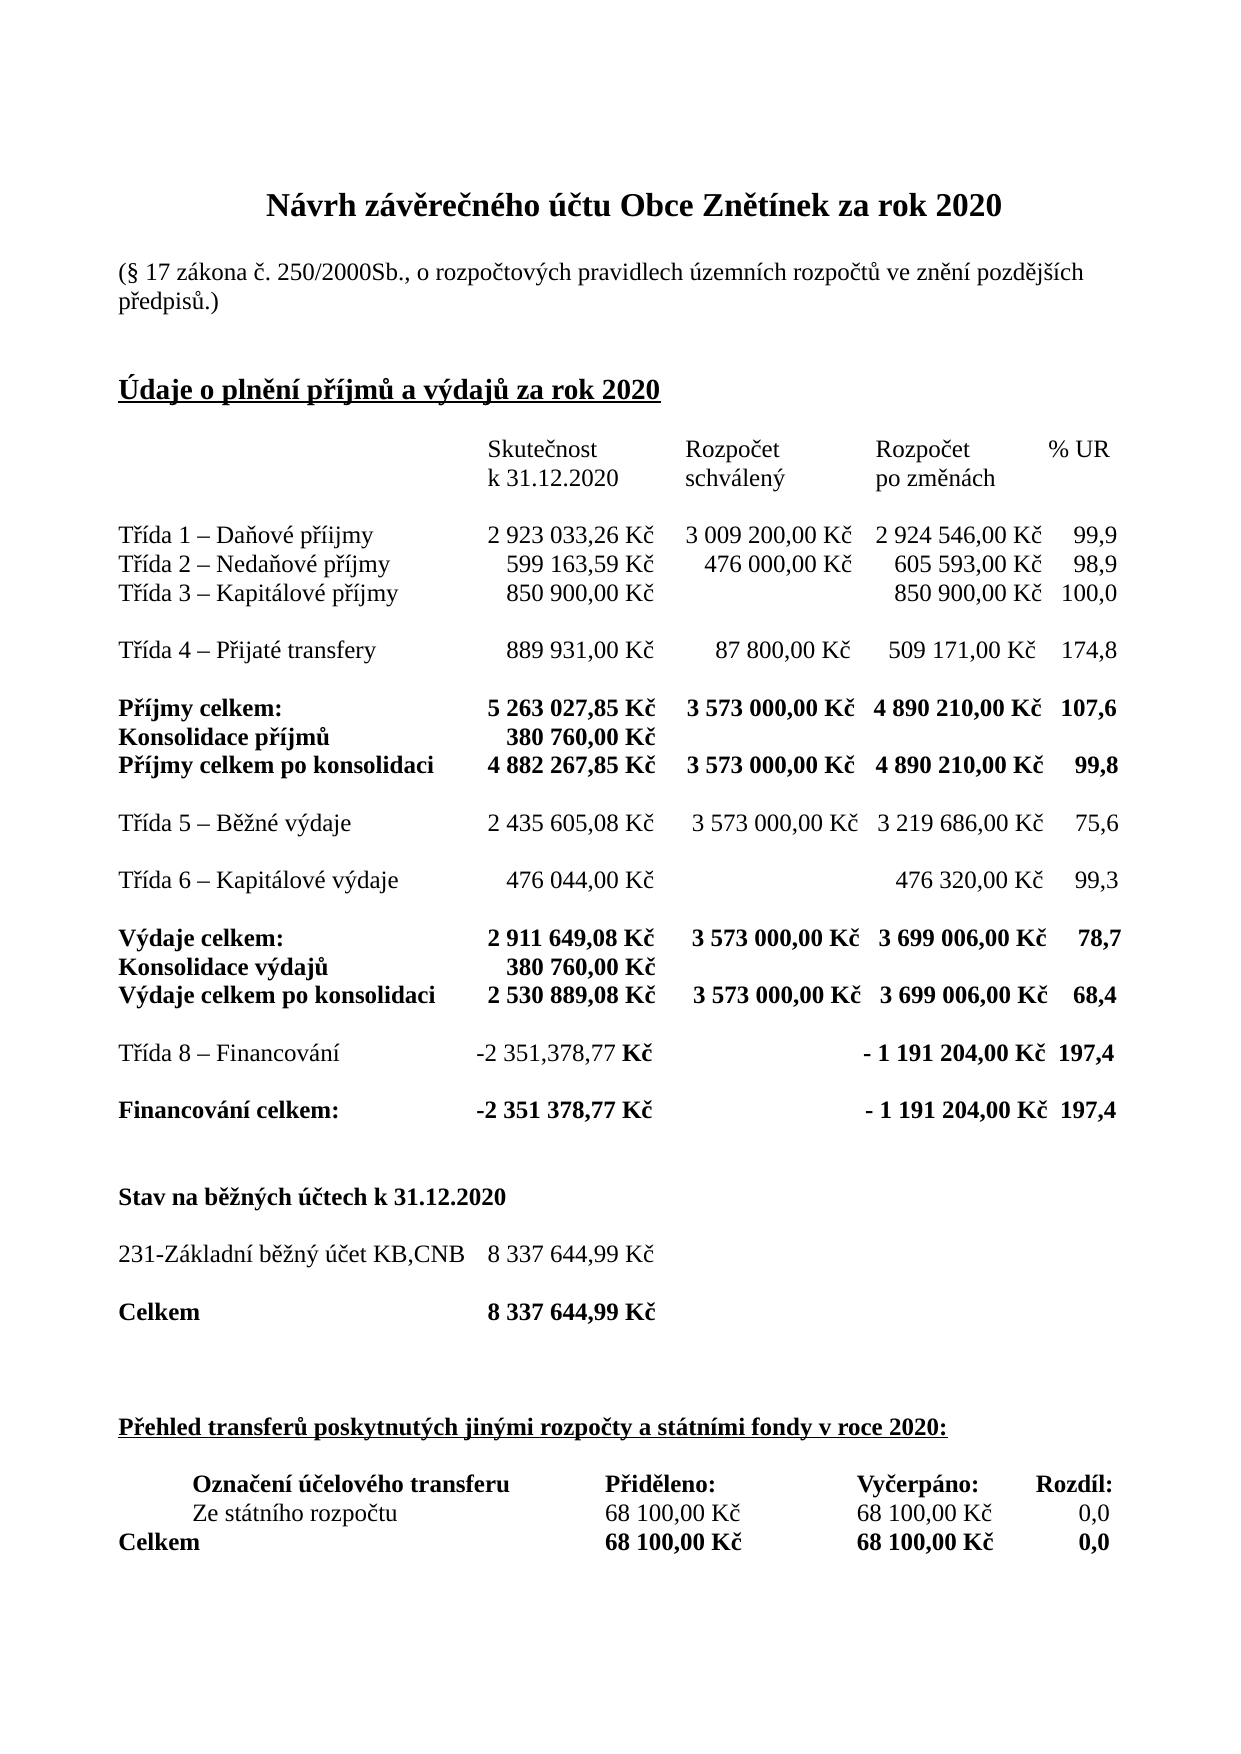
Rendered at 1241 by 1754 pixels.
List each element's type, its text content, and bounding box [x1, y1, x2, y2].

text Výdaje celkem: 2 911 649,08 Kč 3 573 000,00 Kč 3 699 006,00 Kč 78,7 [118, 923, 1122, 952]
text Přehled transferů poskytnutých jinými rozpočty a státními fondy v roce 2020: [118, 1412, 1122, 1441]
text Výdaje celkem po konsolidaci 2 530 889,08 Kč 3 573 000,00 Kč 3 699 006,00 Kč 68,4 [118, 981, 1122, 1038]
text Příjmy celkem po konsolidaci 4 882 267,85 Kč 3 573 000,00 Kč 4 890 210,00 Kč 99,8 [118, 751, 1122, 779]
text Ze státního rozpočtu 68 100,00 Kč 68 100,00 Kč 0,0 [118, 1498, 1122, 1527]
text Třída 8 – Financování -2 351,378,77 Kč - 1 191 204,00 Kč 197,4 [118, 1038, 1122, 1067]
text Stav na běžných účtech k 31.12.2020 [118, 1182, 1122, 1211]
text Skutečnost Rozpočet Rozpočet % UR [118, 434, 1122, 463]
text Údaje o plnění příjmů a výdajů za rok 2020 [118, 372, 1122, 406]
text Celkem 68 100,00 Kč 68 100,00 Kč 0,0 [118, 1527, 1122, 1556]
text Třída 6 – Kapitálové výdaje 476 044,00 Kč 476 320,00 Kč 99,3 [118, 866, 1122, 894]
text Celkem 8 337 644,99 Kč [118, 1297, 1122, 1326]
text Návrh závěrečného účtu Obce Znětínek za rok 2020 [118, 185, 1122, 223]
text Příjmy celkem: 5 263 027,85 Kč 3 573 000,00 Kč 4 890 210,00 Kč 107,6 [118, 693, 1122, 722]
text 231-Základní běžný účet KB,CNB 8 337 644,99 Kč [118, 1239, 1122, 1268]
text Konsolidace příjmů 380 760,00 Kč [118, 722, 1122, 751]
text Třída 3 – Kapitálové příjmy 850 900,00 Kč 850 900,00 Kč 100,0 [118, 578, 1122, 636]
text Označení účelového transferu Přiděleno: Vyčerpáno: Rozdíl: [118, 1469, 1122, 1498]
text Třída 1 – Daňové příijmy 2 923 033,26 Kč 3 009 200,00 Kč 2 924 546,00 Kč 99,9 [118, 521, 1122, 549]
text Konsolidace výdajů 380 760,00 Kč [118, 952, 1122, 981]
text Třída 4 – Přijaté transfery 889 931,00 Kč 87 800,00 Kč 509 171,00 Kč 174,8 [118, 636, 1122, 664]
text (§ 17 zákona č. 250/2000Sb., o rozpočtových pravidlech územních rozpočtů ve znění pozdějších předpisů.) [118, 257, 1122, 314]
text Financování celkem: -2 351 378,77 Kč - 1 191 204,00 Kč 197,4 [118, 1096, 1122, 1124]
text k 31.12.2020 schválený po změnách [118, 463, 1122, 492]
text Třída 5 – Běžné výdaje 2 435 605,08 Kč 3 573 000,00 Kč 3 219 686,00 Kč 75,6 [118, 808, 1122, 866]
text Třída 2 – Nedaňové příjmy 599 163,59 Kč 476 000,00 Kč 605 593,00 Kč 98,9 [118, 549, 1122, 578]
